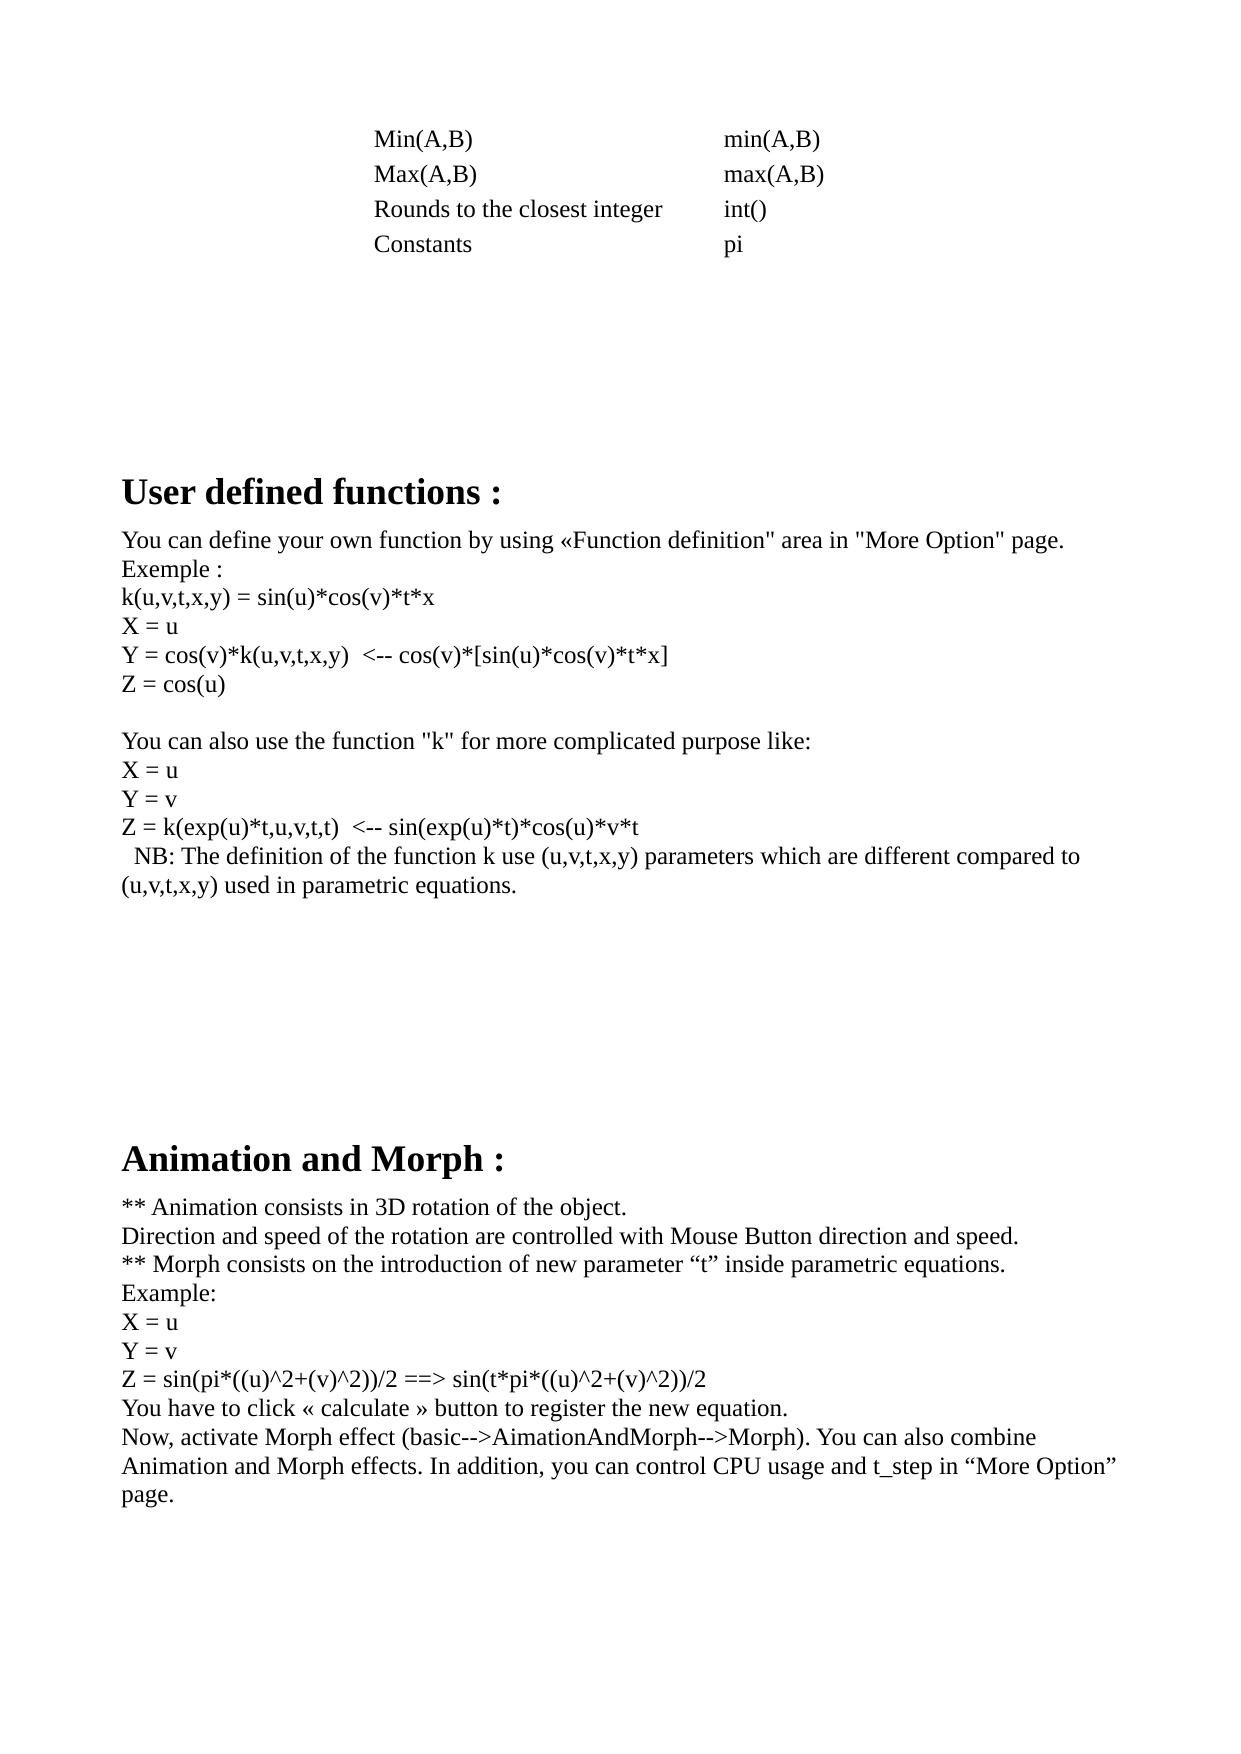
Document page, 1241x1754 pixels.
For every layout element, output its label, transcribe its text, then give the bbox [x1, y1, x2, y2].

table_cell Rounds to the closest integer [371, 191, 721, 226]
table_cell Max(A,B) [371, 156, 721, 191]
table_cell Min(A,B) [371, 121, 721, 156]
table_cell int() [721, 191, 869, 226]
table_header User defined functions : You can define your own function by using «Function definition" area in "More Option" page. Exemple : k(u,v,t,x,y) = sin(u)*cos(v)*t*x X = u Y = cos(v)*k(u,v,t,x,y) <-- cos(v)*[sin(u)*cos(v)*t*x] Z = cos(u) You can also use the function "k" for more complicated purpose like: X = u Y = v Z = k(exp(u)*t,u,v,t,t) <-- sin(exp(u)*t)*cos(u)*v*t NB: The definition of the function k use (u,v,t,x,y) parameters which are different compared to (u,v,t,x,y) used in parametric equations. Animation and Morph : ** Animation consists in 3D rotation of the object. Direction and speed of the rotation are controlled with Mouse Button direction and speed. ** Morph consists on the introduction of new parameter “t” inside parametric equations. Example: X = u Y = v Z = sin(pi*((u)^2+(v)^2))/2 ==> sin(t*pi*((u)^2+(v)^2))/2 You have to click « calculate » button to register the new equation. Now, activate Morph effect (basic-->AimationAndMorph-->Morph). You can also combine Animation and Morph effects. In addition, you can control CPU usage and t_step in “More Option” page. [118, 118, 1122, 1541]
table_cell max(A,B) [721, 156, 869, 191]
table_cell min(A,B) [721, 121, 869, 156]
table_cell pi [721, 226, 869, 261]
table_cell Constants [371, 226, 721, 261]
